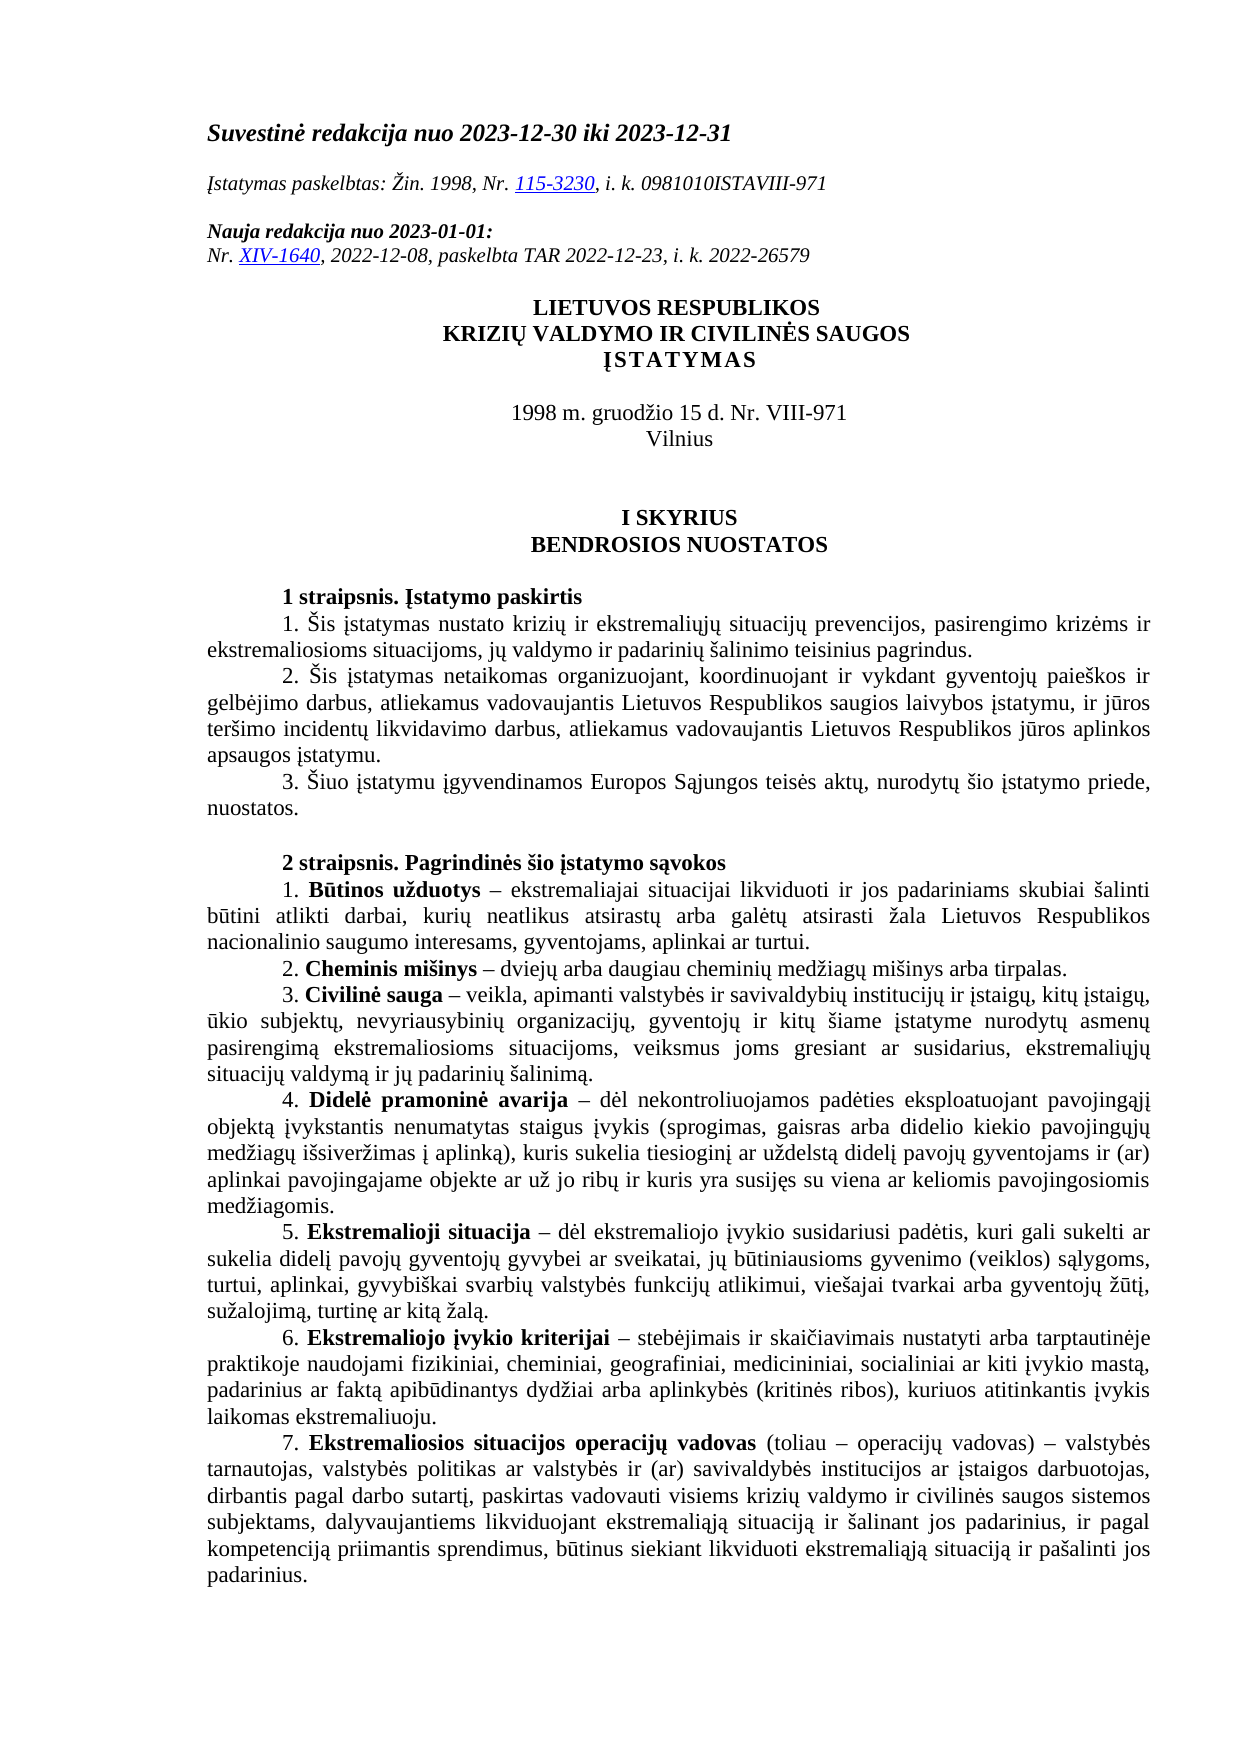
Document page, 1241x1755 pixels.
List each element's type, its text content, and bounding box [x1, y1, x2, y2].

text 1. Šis įstatymas nustato krizių ir ekstremaliųjų situacijų prevencijos, pasirengimo krizėms ir ekstremaliosioms situacijoms, jų valdymo ir padarinių šalinimo teisinius pagrindus. [207, 610, 1152, 662]
text 7. Ekstremaliosios situacijos operacijų vadovas (toliau – operacijų vadovas) – valstybės tarnautojas, valstybės politikas ar valstybės ir (ar) savivaldybės institucijos ar įstaigos darbuotojas, dirbantis pagal darbo sutartį, paskirtas vadovauti visiems krizių valdymo ir civilinės saugos sistemos subjektams, dalyvaujantiems likviduojant ekstremaliąją situaciją ir šalinant jos padarinius, ir pagal kompetenciją priimantis sprendimus, būtinus siekiant likviduoti ekstremaliąją situaciją ir pašalinti jos padarinius. [207, 1429, 1152, 1587]
text I SKYRIUS [207, 504, 1152, 531]
text ĮSTATYMAS [207, 346, 1152, 373]
text 2. Cheminis mišinys – dviejų arba daugiau cheminių medžiagų mišinys arba tirpalas. [207, 955, 1152, 981]
text Įstatymas paskelbtas: Žin. 1998, Nr. 115-3230, i. k. 0981010ISTAVIII-971 [207, 171, 1152, 195]
text 2 straipsnis. Pagrindinės šio įstatymo sąvokos [207, 849, 1152, 876]
text Nauja redakcija nuo 2023-01-01: [207, 219, 1152, 243]
text KRIZIŲ VALDYMO IR CIVILINĖS SAUGOS [207, 320, 1152, 346]
text LIETUVOS RESPUBLIKOS [207, 293, 1152, 320]
text 1. Būtinos užduotys – ekstremaliajai situacijai likviduoti ir jos padariniams skubiai šalinti būtini atlikti darbai, kurių neatlikus atsirastų arba galėtų atsirasti žala Lietuvos Respublikos nacionalinio saugumo interesams, gyventojams, aplinkai ar turtui. [207, 876, 1152, 955]
text Suvestinė redakcija nuo 2023-12-30 iki 2023-12-31 [207, 118, 1152, 147]
text Nr. XIV-1640, 2022-12-08, paskelbta TAR 2022-12-23, i. k. 2022-26579 [207, 243, 1152, 267]
text 1998 m. gruodžio 15 d. Nr. VIII-971 Vilnius [207, 399, 1152, 452]
text 5. Ekstremalioji situacija – dėl ekstremaliojo įvykio susidariusi padėtis, kuri gali sukelti ar sukelia didelį pavojų gyventojų gyvybei ar sveikatai, jų būtiniausioms gyvenimo (veiklos) sąlygoms, turtui, aplinkai, gyvybiškai svarbių valstybės funkcijų atlikimui, viešajai tvarkai arba gyventojų žūtį, sužalojimą, turtinę ar kitą žalą. [207, 1218, 1152, 1324]
text 1 straipsnis. Įstatymo paskirtis [207, 583, 1152, 610]
text 3. Šiuo įstatymu įgyvendinamos Europos Sąjungos teisės aktų, nurodytų šio įstatymo priede, nuostatos. [207, 768, 1152, 821]
text 4. Didelė pramoninė avarija – dėl nekontroliuojamos padėties eksploatuojant pavojingąjį objektą įvykstantis nenumatytas staigus įvykis (sprogimas, gaisras arba didelio kiekio pavojingųjų medžiagų išsiveržimas į aplinką), kuris sukelia tiesioginį ar uždelstą didelį pavojų gyventojams ir (ar) aplinkai pavojingajame objekte ar už jo ribų ir kuris yra susijęs su viena ar keliomis pavojingosiomis medžiagomis. [207, 1087, 1152, 1218]
text 2. Šis įstatymas netaikomas organizuojant, koordinuojant ir vykdant gyventojų paieškos ir gelbėjimo darbus, atliekamus vadovaujantis Lietuvos Respublikos saugios laivybos įstatymu, ir jūros teršimo incidentų likvidavimo darbus, atliekamus vadovaujantis Lietuvos Respublikos jūros aplinkos apsaugos įstatymu. [207, 662, 1152, 768]
text 6. Ekstremaliojo įvykio kriterijai – stebėjimais ir skaičiavimais nustatyti arba tarptautinėje praktikoje naudojami fizikiniai, cheminiai, geografiniai, medicininiai, socialiniai ar kiti įvykio mastą, padarinius ar faktą apibūdinantys dydžiai arba aplinkybės (kritinės ribos), kuriuos atitinkantis įvykis laikomas ekstremaliuoju. [207, 1324, 1152, 1429]
text Bendrosios nuostatos [207, 531, 1152, 557]
text 3. Civilinė sauga – veikla, apimanti valstybės ir savivaldybių institucijų ir įstaigų, kitų įstaigų, ūkio subjektų, nevyriausybinių organizacijų, gyventojų ir kitų šiame įstatyme nurodytų asmenų pasirengimą ekstremaliosioms situacijoms, veiksmus joms gresiant ar susidarius, ekstremaliųjų situacijų valdymą ir jų padarinių šalinimą. [207, 981, 1152, 1087]
